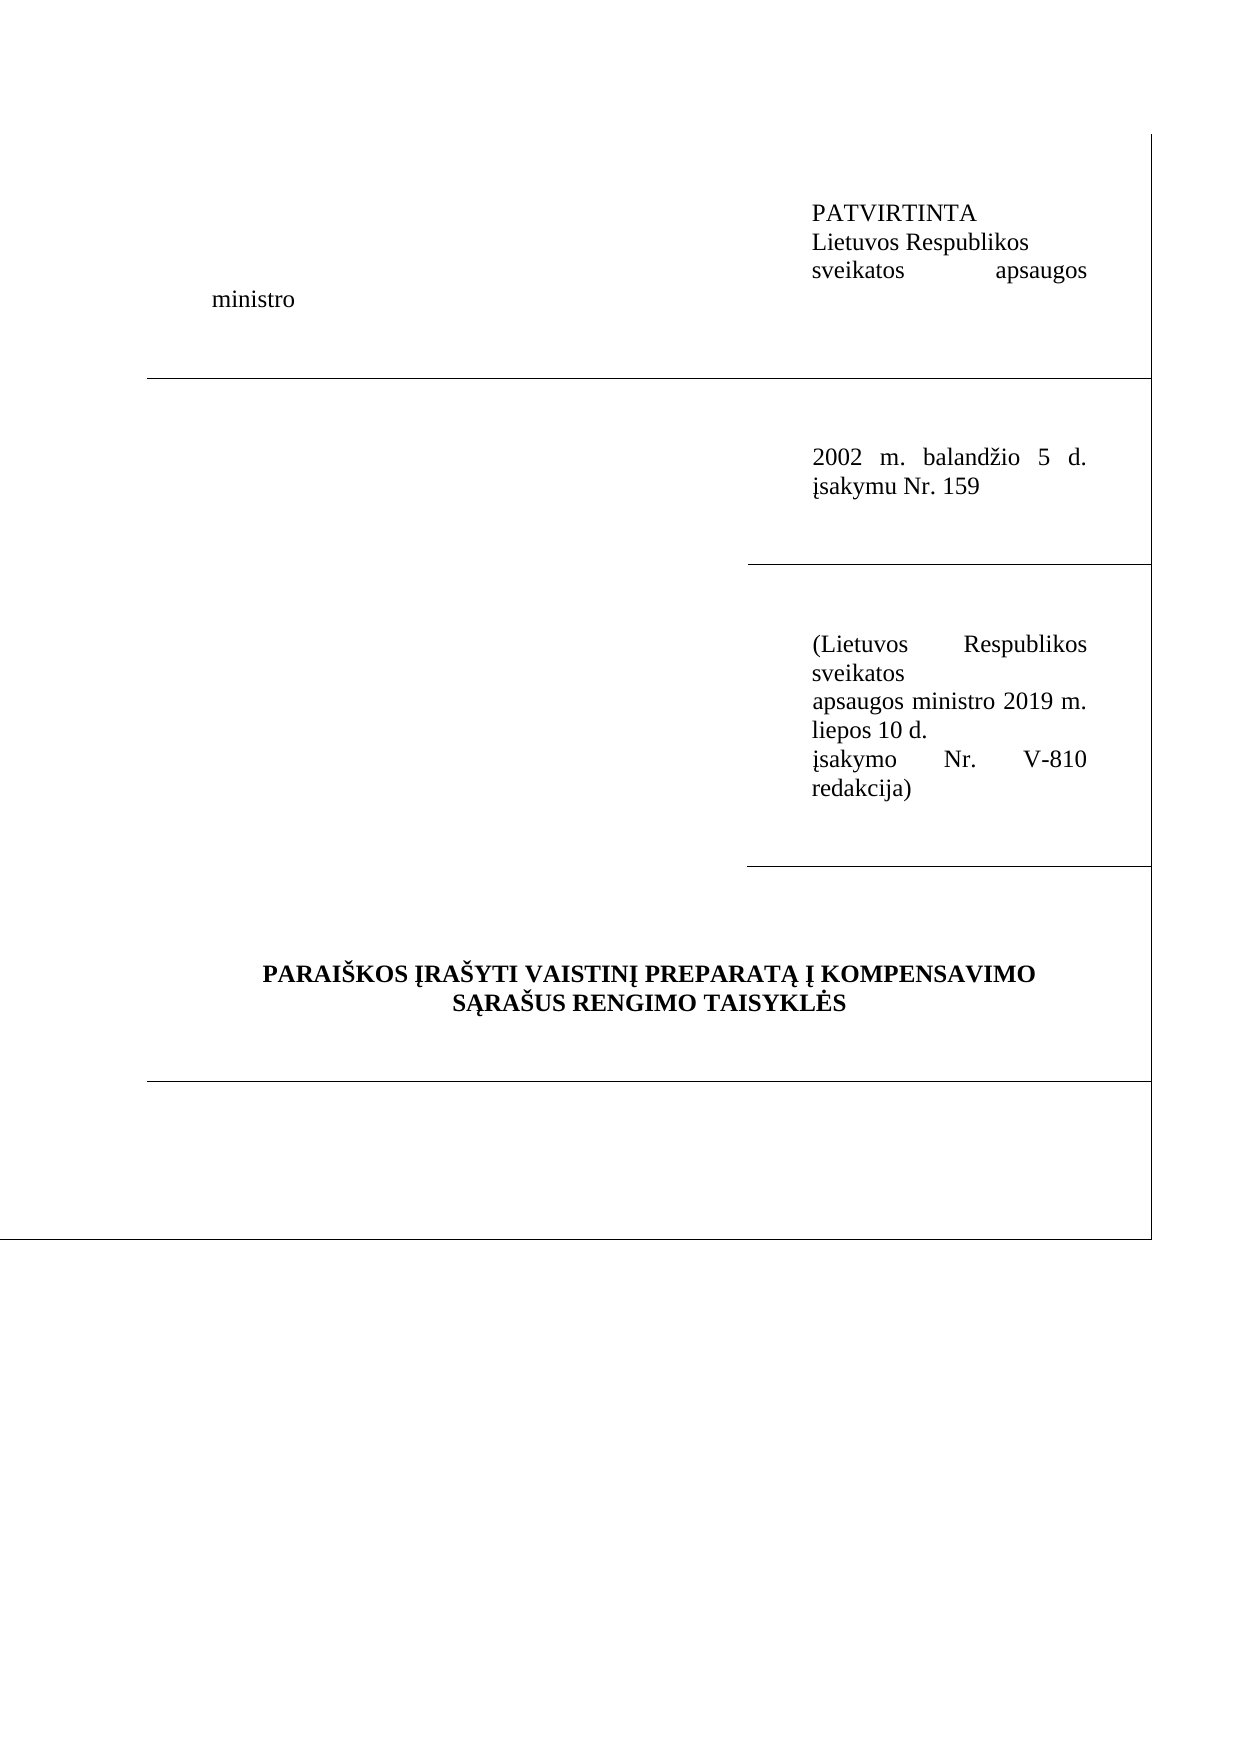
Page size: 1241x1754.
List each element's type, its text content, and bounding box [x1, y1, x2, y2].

text apsaugos ministro 2019 m. liepos 10 d. [747, 686, 1151, 744]
text (Lietuvos Respublikos sveikatos [747, 564, 1151, 686]
text 2002 m. balandžio 5 d. įsakymu Nr. 159 [748, 378, 1151, 564]
text įsakymo Nr. V-810 redakcija) [747, 744, 1151, 866]
text sveikatos apsaugos ministro [147, 256, 1151, 378]
text PARAIŠKOS ĮRAŠYTI VAISTINĮ PREPARATĄ Į KOMPENSAVIMO SĄRAŠUS RENGIMO TAISYKLĖS [147, 959, 1151, 1081]
text PATVIRTINTA [147, 133, 1152, 227]
text Lietuvos Respublikos [147, 227, 1151, 256]
